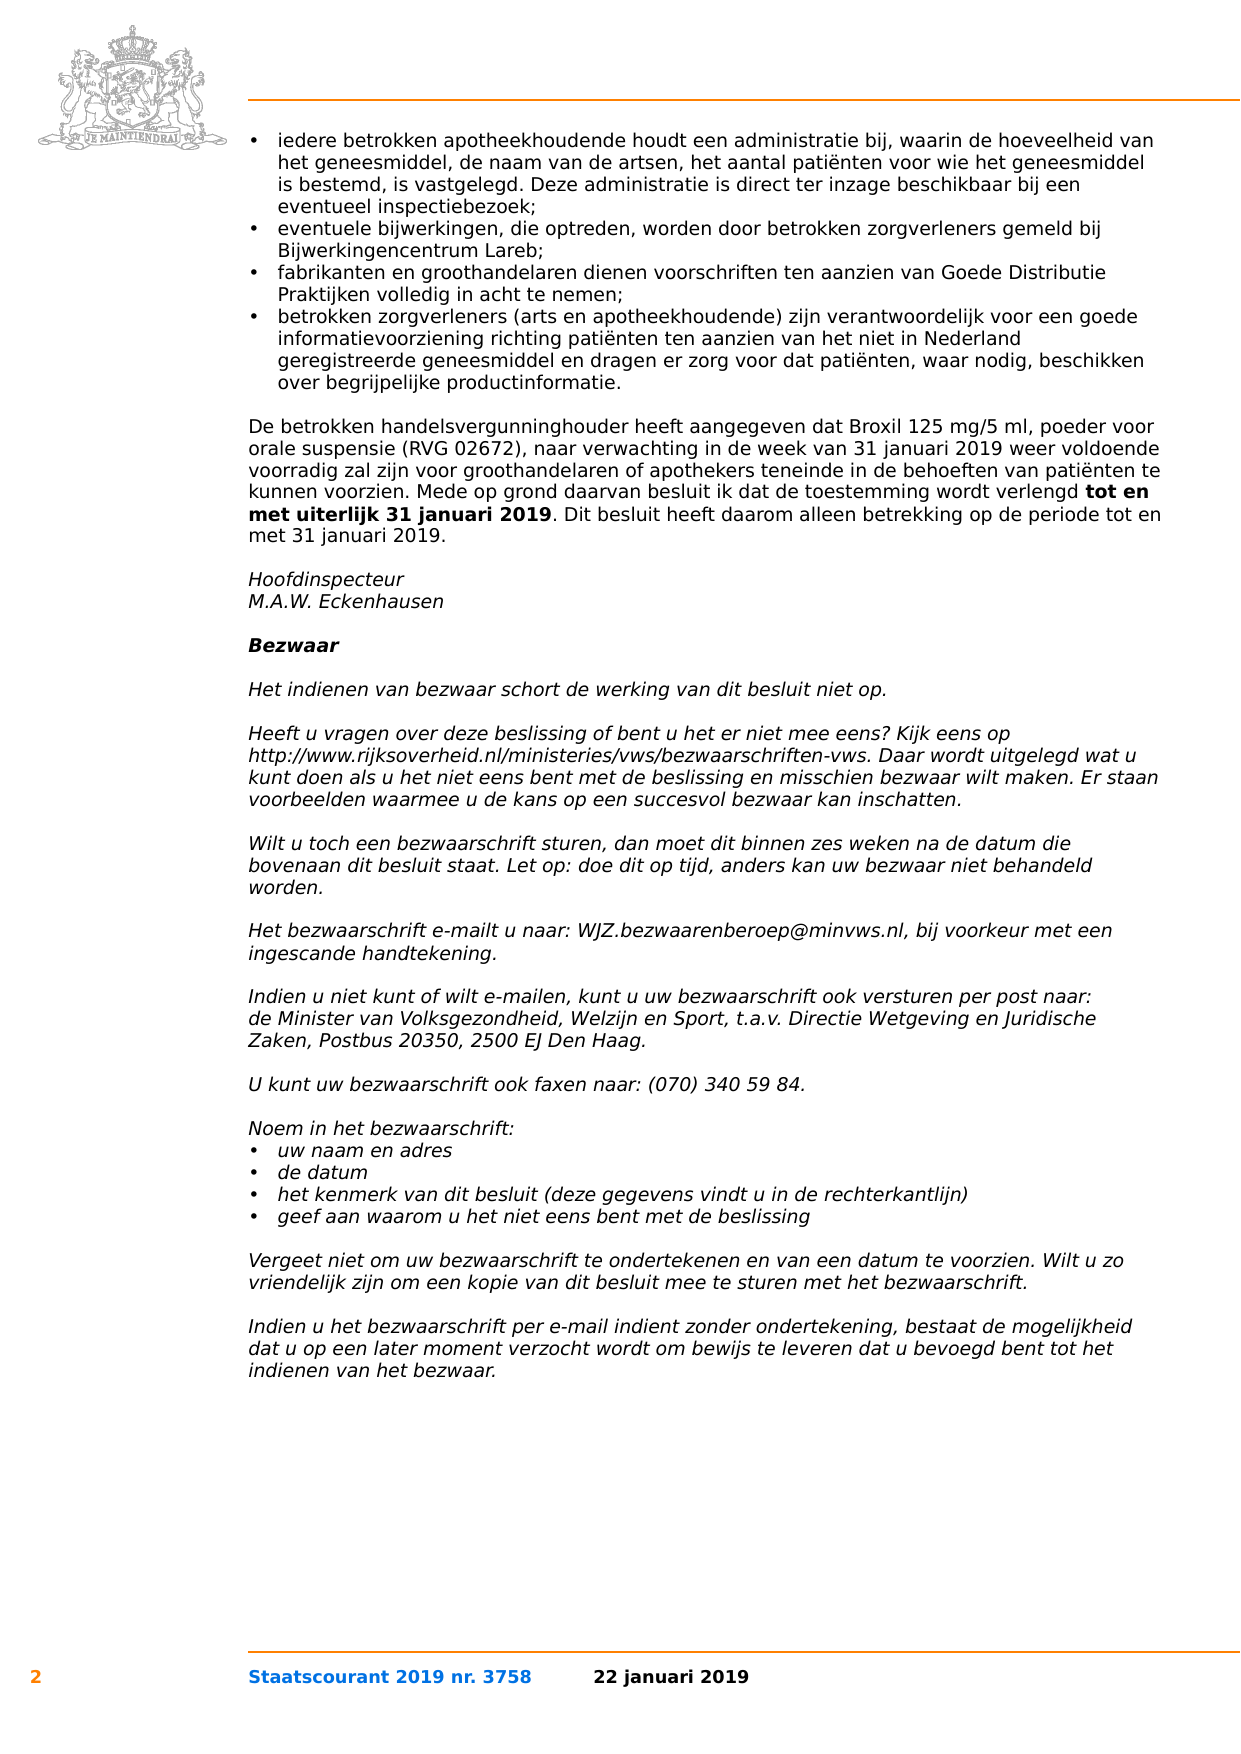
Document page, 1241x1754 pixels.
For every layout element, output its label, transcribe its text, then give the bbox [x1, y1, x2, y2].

text De betrokken handelsvergunninghouder heeft aangegeven dat Broxil 125 mg/5 ml, poeder voor orale suspensie (RVG 02672), naar verwachting in de week van 31 januari 2019 weer voldoende voorradig zal zijn voor groothandelaren of apothekers teneinde in de behoeften van patiënten te kunnen voorzien. Mede op grond daarvan besluit ik dat de toestemming wordt verlengd tot en met uiterlijk 31 januari 2019. Dit besluit heeft daarom alleen betrekking op de periode tot en met 31 januari 2019. [248, 416, 1163, 547]
text Indien u het bezwaarschrift per e-mail indient zonder ondertekening, bestaat de mogelijkheid dat u op een later moment verzocht wordt om bewijs te leveren dat u bevoegd bent tot het indienen van het bezwaar. [248, 1316, 1163, 1381]
text • eventuele bijwerkingen, die optreden, worden door betrokken zorgverleners gemeld bij Bijwerkingencentrum Lareb; [248, 218, 1163, 262]
text Vergeet niet om uw bezwaarschrift te ondertekenen en van een datum te voorzien. Wilt u zo vriendelijk zijn om een kopie van dit besluit mee te sturen met het bezwaarschrift. [248, 1250, 1163, 1294]
text • geef aan waarom u het niet eens bent met de beslissing [248, 1206, 1163, 1228]
text Noem in het bezwaarschrift: [248, 1118, 1163, 1140]
text • de datum [248, 1162, 1163, 1184]
text Wilt u toch een bezwaarschrift sturen, dan moet dit binnen zes weken na de datum die bovenaan dit besluit staat. Let op: doe dit op tijd, anders kan uw bezwaar niet behandeld worden. [248, 833, 1163, 898]
text Het indienen van bezwaar schort de werking van dit besluit niet op. [248, 679, 1163, 701]
text Het bezwaarschrift e-mailt u naar: WJZ.bezwaarenberoep@minvws.nl, bij voorkeur met een ingescande handtekening. [248, 920, 1163, 964]
text • uw naam en adres [248, 1140, 1163, 1162]
text Hoofdinspecteur M.A.W. Eckenhausen [248, 569, 1163, 613]
text Indien u niet kunt of wilt e-mailen, kunt u uw bezwaarschrift ook versturen per post naar: [248, 986, 1163, 1008]
text U kunt uw bezwaarschrift ook faxen naar: (070) 340 59 84. [248, 1074, 1163, 1096]
text Heeft u vragen over deze beslissing of bent u het er niet mee eens? Kijk eens op http://www.rijksoverheid.nl/ministeries/vws/bezwaarschriften-vws. Daar wordt uitgelegd wat u kunt doen als u het niet eens bent met de beslissing en misschien bezwaar wilt maken. Er staan voorbeelden waarmee u de kans op een succesvol bezwaar kan inschatten. [248, 723, 1163, 811]
text Bezwaar [248, 635, 1163, 657]
text • fabrikanten en groothandelaren dienen voorschriften ten aanzien van Goede Distributie Praktijken volledig in acht te nemen; [248, 262, 1163, 306]
text • betrokken zorgverleners (arts en apotheekhoudende) zijn verantwoordelijk voor een goede informatievoorziening richting patiënten ten aanzien van het niet in Nederland geregistreerde geneesmiddel en dragen er zorg voor dat patiënten, waar nodig, beschikken over begrijpelijke productinformatie. [248, 306, 1163, 394]
text • het kenmerk van dit besluit (deze gegevens vindt u in de rechterkantlijn) [248, 1184, 1163, 1206]
picture [38, 25, 227, 150]
text de Minister van Volksgezondheid, Welzijn en Sport, t.a.v. Directie Wetgeving en Juridische Zaken, Postbus 20350, 2500 EJ Den Haag. [248, 1008, 1163, 1052]
text • iedere betrokken apotheekhoudende houdt een administratie bij, waarin de hoeveelheid van het geneesmiddel, de naam van de artsen, het aantal patiënten voor wie het geneesmiddel is bestemd, is vastgelegd. Deze administratie is direct ter inzage beschikbaar bij een eventueel inspectiebezoek; [248, 130, 1163, 218]
